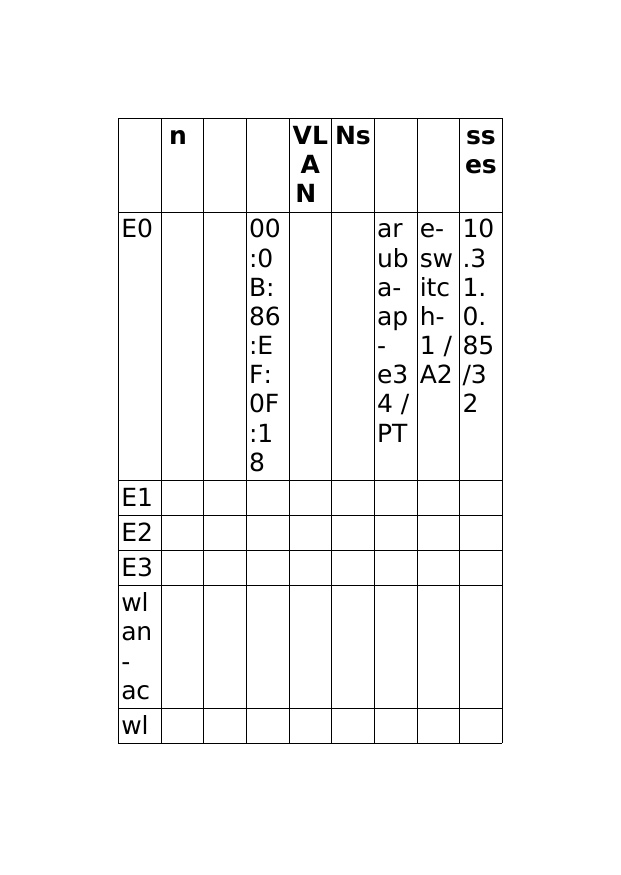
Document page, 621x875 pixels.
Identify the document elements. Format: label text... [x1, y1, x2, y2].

table_cell [290, 481, 331, 515]
table_cell [162, 213, 203, 480]
table_cell [375, 586, 417, 708]
table_cell [375, 551, 417, 585]
table_cell [290, 213, 331, 480]
table_cell E3 [119, 551, 161, 585]
table_cell [460, 586, 502, 708]
table_header [247, 119, 289, 212]
table_cell [460, 516, 502, 550]
table_cell wl [119, 709, 161, 743]
table_cell [162, 516, 203, 550]
table_cell [290, 586, 331, 708]
table_cell [418, 481, 459, 515]
table_cell [247, 481, 289, 515]
table_cell [290, 551, 331, 585]
table_cell E0 [119, 213, 161, 480]
table_cell [332, 481, 374, 515]
table_cell [290, 709, 331, 743]
table_cell [247, 516, 289, 550]
table_cell [375, 709, 417, 743]
table_header [204, 119, 246, 212]
table_cell [418, 586, 459, 708]
table_cell [204, 516, 246, 550]
table_cell [418, 709, 459, 743]
table_cell E1 [119, 481, 161, 515]
table_cell [204, 481, 246, 515]
table_cell wlan-ac [119, 586, 161, 708]
table_header [119, 119, 161, 212]
table_cell [332, 516, 374, 550]
table_cell [247, 586, 289, 708]
table_cell [460, 481, 502, 515]
table_cell [460, 709, 502, 743]
table_cell [332, 586, 374, 708]
table_cell aruba-ap-e34 / PT [375, 213, 417, 480]
table_cell [332, 709, 374, 743]
table_cell e-switch-1 / A2 [418, 213, 459, 480]
table_cell [162, 551, 203, 585]
table_cell [332, 551, 374, 585]
table_header sses [460, 119, 502, 212]
table_cell [204, 586, 246, 708]
table_header VLAN [290, 119, 331, 212]
table_cell [418, 516, 459, 550]
table_cell [162, 586, 203, 708]
table_cell [290, 516, 331, 550]
table_cell [204, 551, 246, 585]
table_cell [247, 709, 289, 743]
table_cell 10.31.0.85/32 [460, 213, 502, 480]
table_cell [418, 551, 459, 585]
table_cell [162, 709, 203, 743]
table_cell [204, 213, 246, 480]
table_header [418, 119, 459, 212]
table_cell [375, 481, 417, 515]
table_header Ns [332, 119, 374, 212]
table_cell [375, 516, 417, 550]
table_cell [247, 551, 289, 585]
table_cell [162, 481, 203, 515]
table_header [375, 119, 417, 212]
table_header n [162, 119, 203, 212]
table_cell 00:0B:86:EF:0F:18 [247, 213, 289, 480]
table_cell [332, 213, 374, 480]
table_cell [204, 709, 246, 743]
table_cell E2 [119, 516, 161, 550]
table_cell [460, 551, 502, 585]
